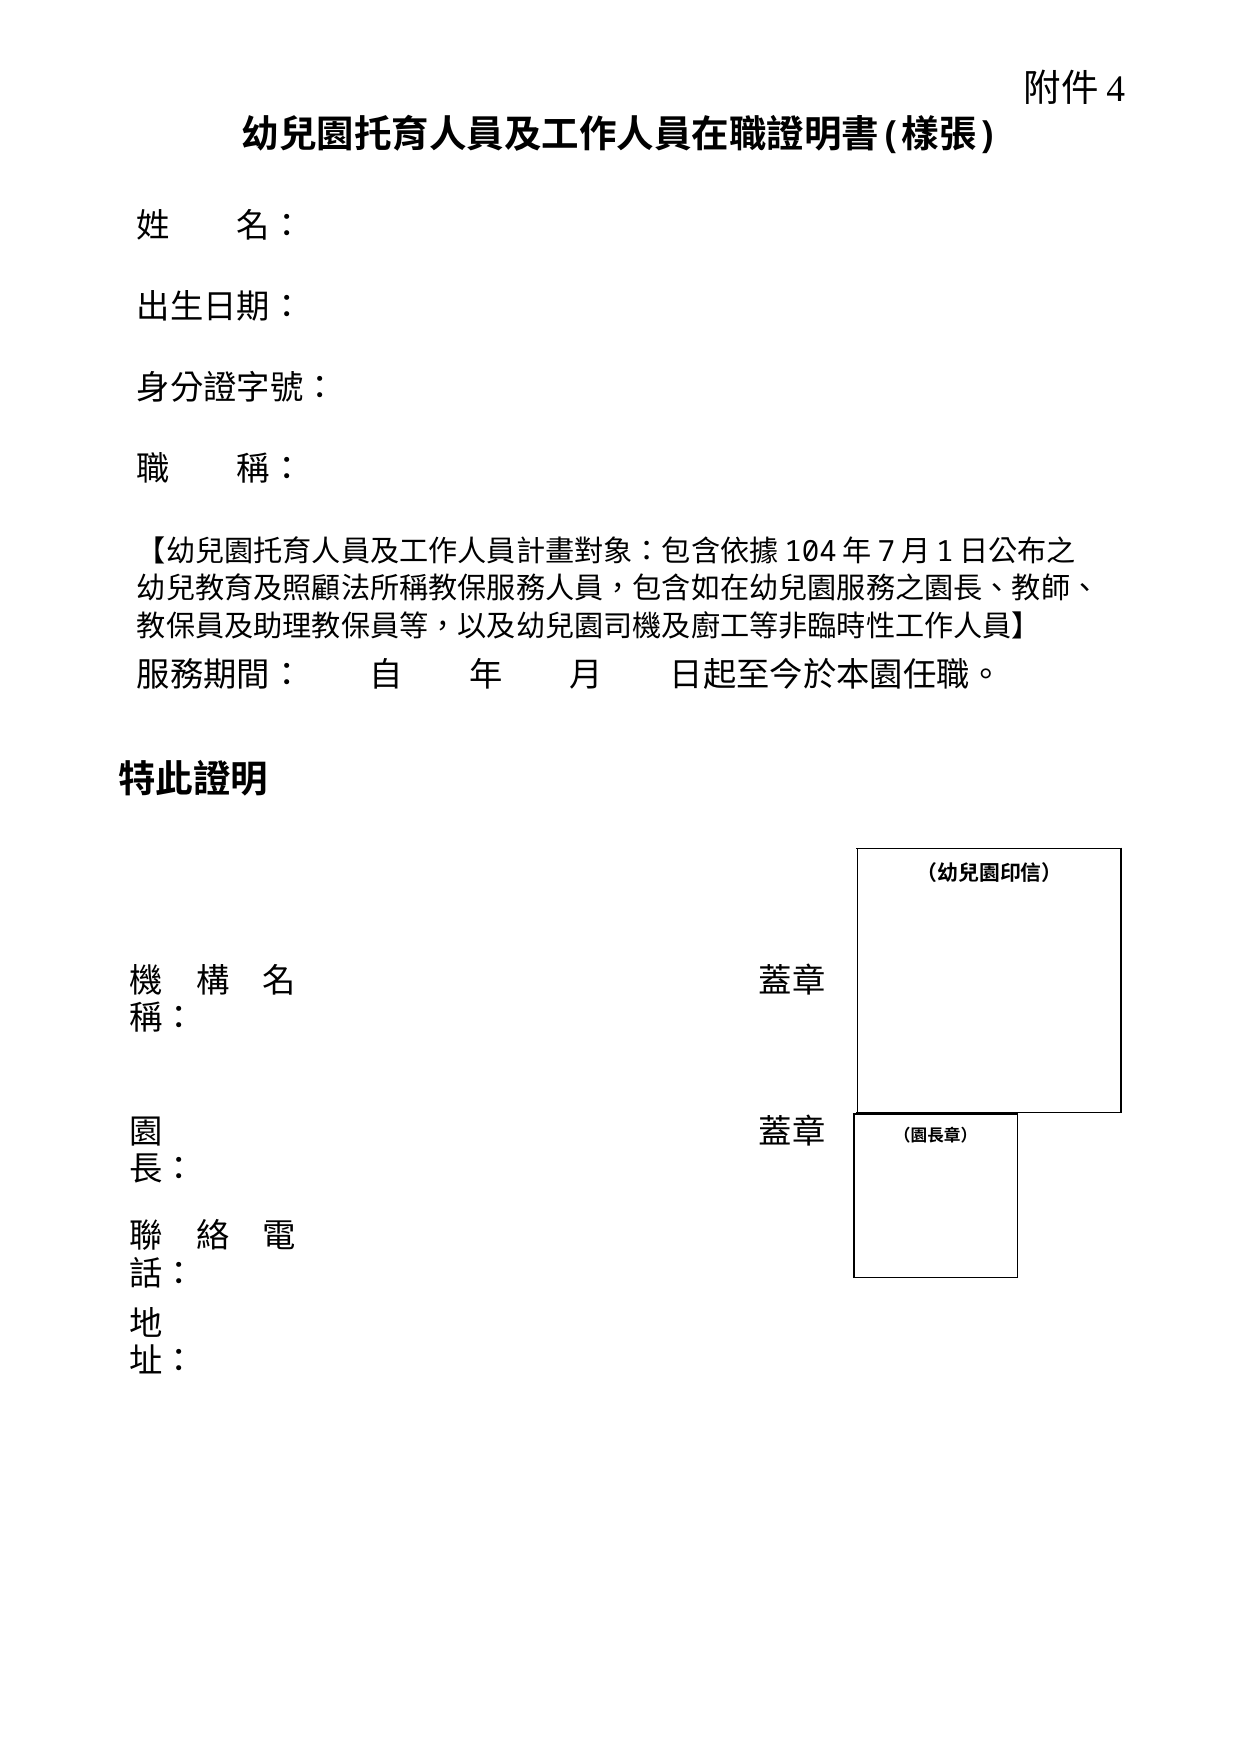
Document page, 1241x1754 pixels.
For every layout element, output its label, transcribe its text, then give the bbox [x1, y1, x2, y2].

table_header [358, 208, 1115, 289]
table_header 姓 名： [125, 208, 358, 289]
table_cell [307, 1305, 989, 1392]
text 附件4 [1024, 58, 1155, 112]
table_cell 地 址： [118, 1305, 307, 1392]
text 幼兒園托育人員及工作人員在職證明書(樣張) [118, 50, 1170, 158]
table_cell [358, 370, 1115, 450]
table_cell 【幼兒園托育人員及工作人員計畫對象：包含依據104年7月1日公布之幼兒教育及照顧法所稱教保服務人員，包含如在幼兒園服務之園長、教師、教保員及助理教保員等，以及幼兒園司機及廚工等非臨時性工作人員】 [125, 531, 1115, 656]
table_cell 園 長： [118, 1113, 307, 1217]
table_cell 聯絡電話： [118, 1218, 307, 1305]
table_cell 服務期間： [125, 656, 358, 737]
table_cell 職 稱： [125, 450, 358, 531]
table_header 蓋章 [307, 962, 856, 1113]
table_cell 蓋章 [307, 1113, 853, 1217]
table_cell 身分證字號： [125, 370, 358, 450]
text [855, 1115, 1017, 1277]
text （幼兒園印信） [873, 857, 1106, 887]
text （園長章） [869, 1122, 1001, 1146]
table_cell 自 年 月 日起至今於本園任職。 [358, 656, 1115, 737]
table_header 機構名稱： [118, 962, 307, 1113]
table_cell [358, 450, 1115, 531]
text [858, 849, 1120, 1112]
table_cell [358, 289, 1115, 369]
table_cell [307, 1218, 989, 1305]
table_cell 出生日期： [125, 289, 358, 369]
text 特此證明 [118, 762, 1122, 799]
